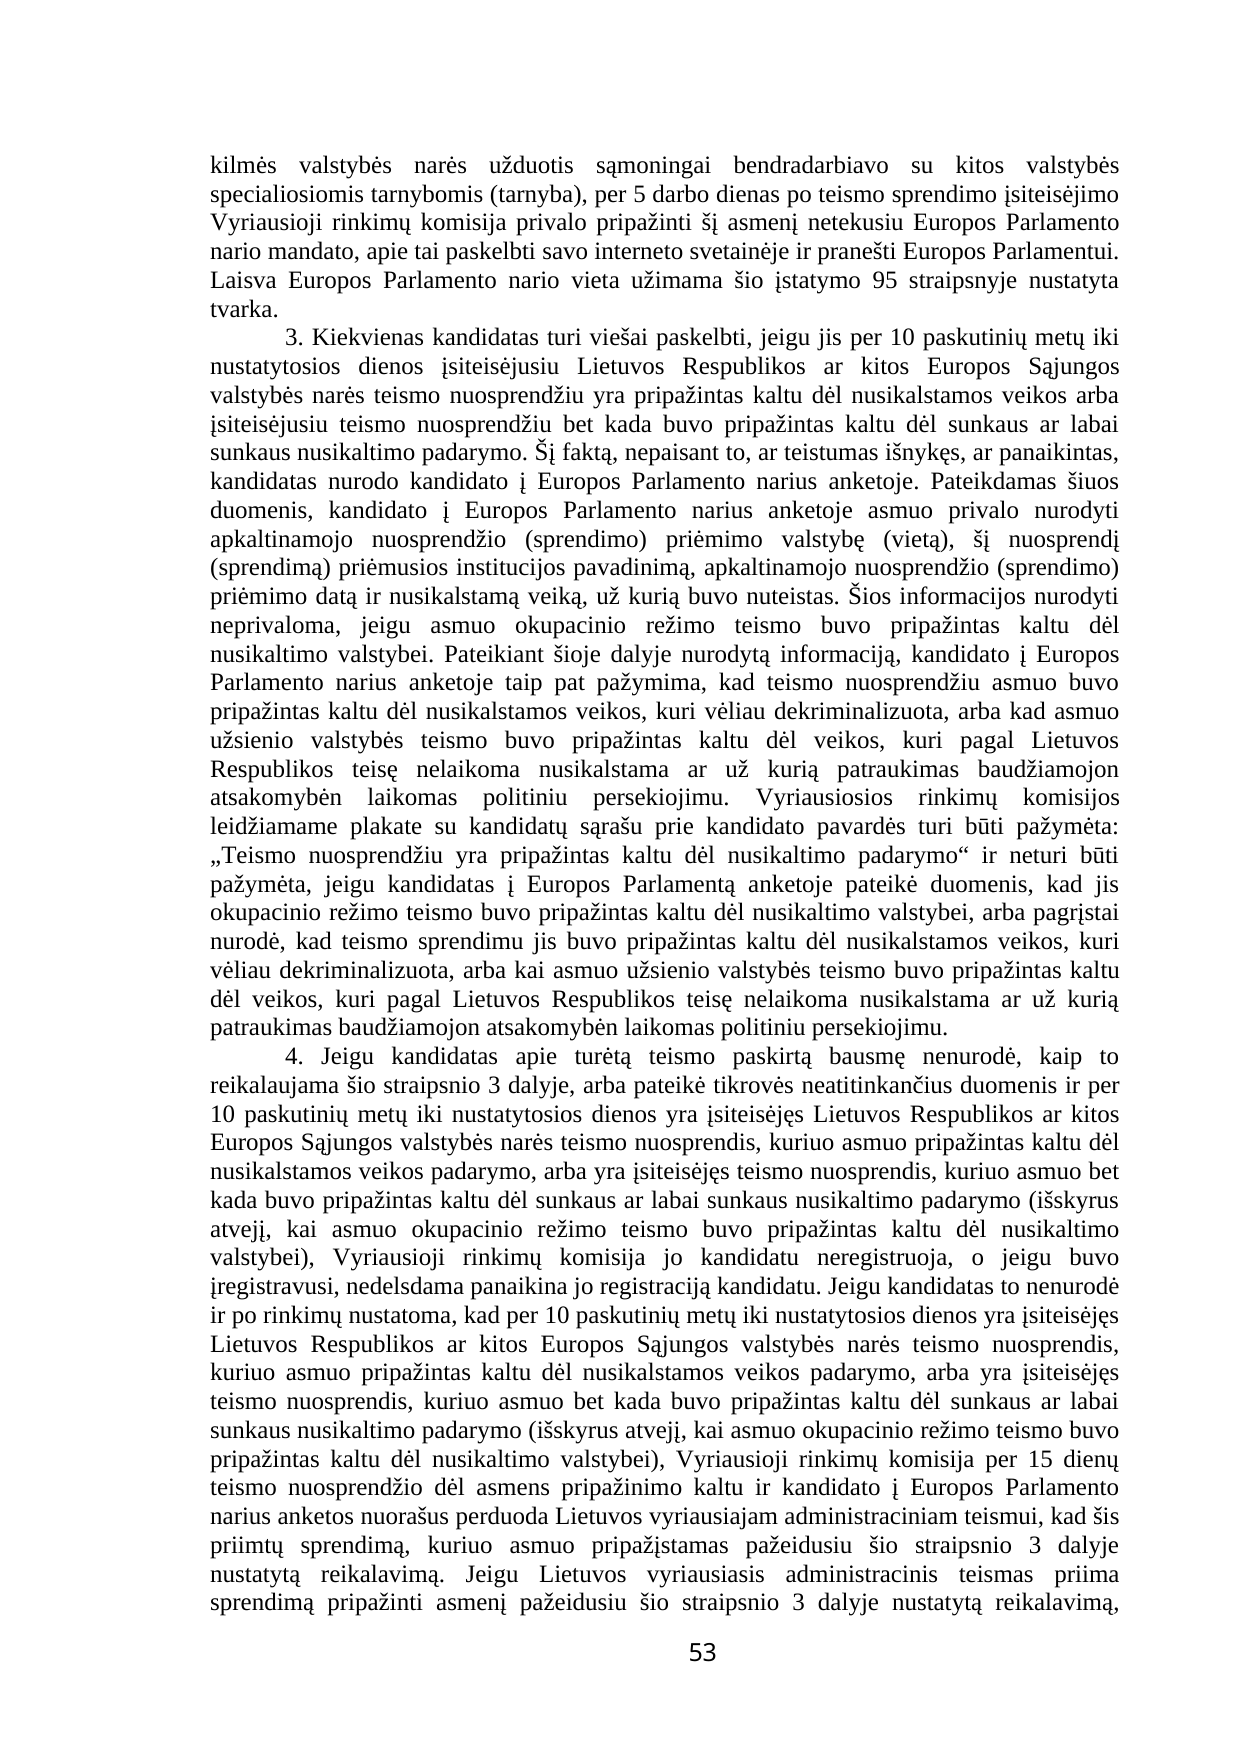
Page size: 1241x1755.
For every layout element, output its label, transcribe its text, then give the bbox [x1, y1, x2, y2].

text kilmės valstybės narės užduotis sąmoningai bendradarbiavo su kitos valstybės specialiosiomis tarnybomis (tarnyba), per 5 darbo dienas po teismo sprendimo įsiteisėjimo Vyriausioji rinkimų komisija privalo pripažinti šį asmenį netekusiu Europos Parlamento nario mandato, apie tai paskelbti savo interneto svetainėje ir pranešti Europos Parlamentui. Laisva Europos Parlamento nario vieta užimama šio įstatymo 95 straipsnyje nustatyta tvarka. [210, 150, 1120, 322]
text 4. Jeigu kandidatas apie turėtą teismo paskirtą bausmę nenurodė, kaip to reikalaujama šio straipsnio 3 dalyje, arba pateikė tikrovės neatitinkančius duomenis ir per 10 paskutinių metų iki nustatytosios dienos yra įsiteisėjęs Lietuvos Respublikos ar kitos Europos Sąjungos valstybės narės teismo nuosprendis, kuriuo asmuo pripažintas kaltu dėl nusikalstamos veikos padarymo, arba yra įsiteisėjęs teismo nuosprendis, kuriuo asmuo bet kada buvo pripažintas kaltu dėl sunkaus ar labai sunkaus nusikaltimo padarymo (išskyrus atvejį, kai asmuo okupacinio režimo teismo buvo pripažintas kaltu dėl nusikaltimo valstybei), Vyriausioji rinkimų komisija jo kandidatu neregistruoja, o jeigu buvo įregistravusi, nedelsdama panaikina jo registraciją kandidatu. Jeigu kandidatas to nenurodė ir po rinkimų nustatoma, kad per 10 paskutinių metų iki nustatytosios dienos yra įsiteisėjęs Lietuvos Respublikos ar kitos Europos Sąjungos valstybės narės teismo nuosprendis, kuriuo asmuo pripažintas kaltu dėl nusikalstamos veikos padarymo, arba yra įsiteisėjęs teismo nuosprendis, kuriuo asmuo bet kada buvo pripažintas kaltu dėl sunkaus ar labai sunkaus nusikaltimo padarymo (išskyrus atvejį, kai asmuo okupacinio režimo teismo buvo pripažintas kaltu dėl nusikaltimo valstybei), Vyriausioji rinkimų komisija per 15 dienų teismo nuosprendžio dėl asmens pripažinimo kaltu ir kandidato į Europos Parlamento narius anketos nuorašus perduoda Lietuvos vyriausiajam administraciniam teismui, kad šis priimtų sprendimą, kuriuo asmuo pripažįstamas pažeidusiu šio straipsnio 3 dalyje nustatytą reikalavimą. Jeigu Lietuvos vyriausiasis administracinis teismas priima sprendimą pripažinti asmenį pažeidusiu šio straipsnio 3 dalyje nustatytą reikalavimą, [210, 1041, 1120, 1616]
text 3. Kiekvienas kandidatas turi viešai paskelbti, jeigu jis per 10 paskutinių metų iki nustatytosios dienos įsiteisėjusiu Lietuvos Respublikos ar kitos Europos Sąjungos valstybės narės teismo nuosprendžiu yra pripažintas kaltu dėl nusikalstamos veikos arba įsiteisėjusiu teismo nuosprendžiu bet kada buvo pripažintas kaltu dėl sunkaus ar labai sunkaus nusikaltimo padarymo. Šį faktą, nepaisant to, ar teistumas išnykęs, ar panaikintas, kandidatas nurodo kandidato į Europos Parlamento narius anketoje. Pateikdamas šiuos duomenis, kandidato į Europos Parlamento narius anketoje asmuo privalo nurodyti apkaltinamojo nuosprendžio (sprendimo) priėmimo valstybę (vietą), šį nuosprendį (sprendimą) priėmusios institucijos pavadinimą, apkaltinamojo nuosprendžio (sprendimo) priėmimo datą ir nusikalstamą veiką, už kurią buvo nuteistas. Šios informacijos nurodyti neprivaloma, jeigu asmuo okupacinio režimo teismo buvo pripažintas kaltu dėl nusikaltimo valstybei. Pateikiant šioje dalyje nurodytą informaciją, kandidato į Europos Parlamento narius anketoje taip pat pažymima, kad teismo nuosprendžiu asmuo buvo pripažintas kaltu dėl nusikalstamos veikos, kuri vėliau dekriminalizuota, arba kad asmuo užsienio valstybės teismo buvo pripažintas kaltu dėl veikos, kuri pagal Lietuvos Respublikos teisę nelaikoma nusikalstama ar už kurią patraukimas baudžiamojon atsakomybėn laikomas politiniu persekiojimu. Vyriausiosios rinkimų komisijos leidžiamame plakate su kandidatų sąrašu prie kandidato pavardės turi būti pažymėta: „Teismo nuosprendžiu yra pripažintas kaltu dėl nusikaltimo padarymo“ ir neturi būti pažymėta, jeigu kandidatas į Europos Parlamentą anketoje pateikė duomenis, kad jis okupacinio režimo teismo buvo pripažintas kaltu dėl nusikaltimo valstybei, arba pagrįstai nurodė, kad teismo sprendimu jis buvo pripažintas kaltu dėl nusikalstamos veikos, kuri vėliau dekriminalizuota, arba kai asmuo užsienio valstybės teismo buvo pripažintas kaltu dėl veikos, kuri pagal Lietuvos Respublikos teisę nelaikoma nusikalstama ar už kurią patraukimas baudžiamojon atsakomybėn laikomas politiniu persekiojimu. [210, 322, 1120, 1041]
